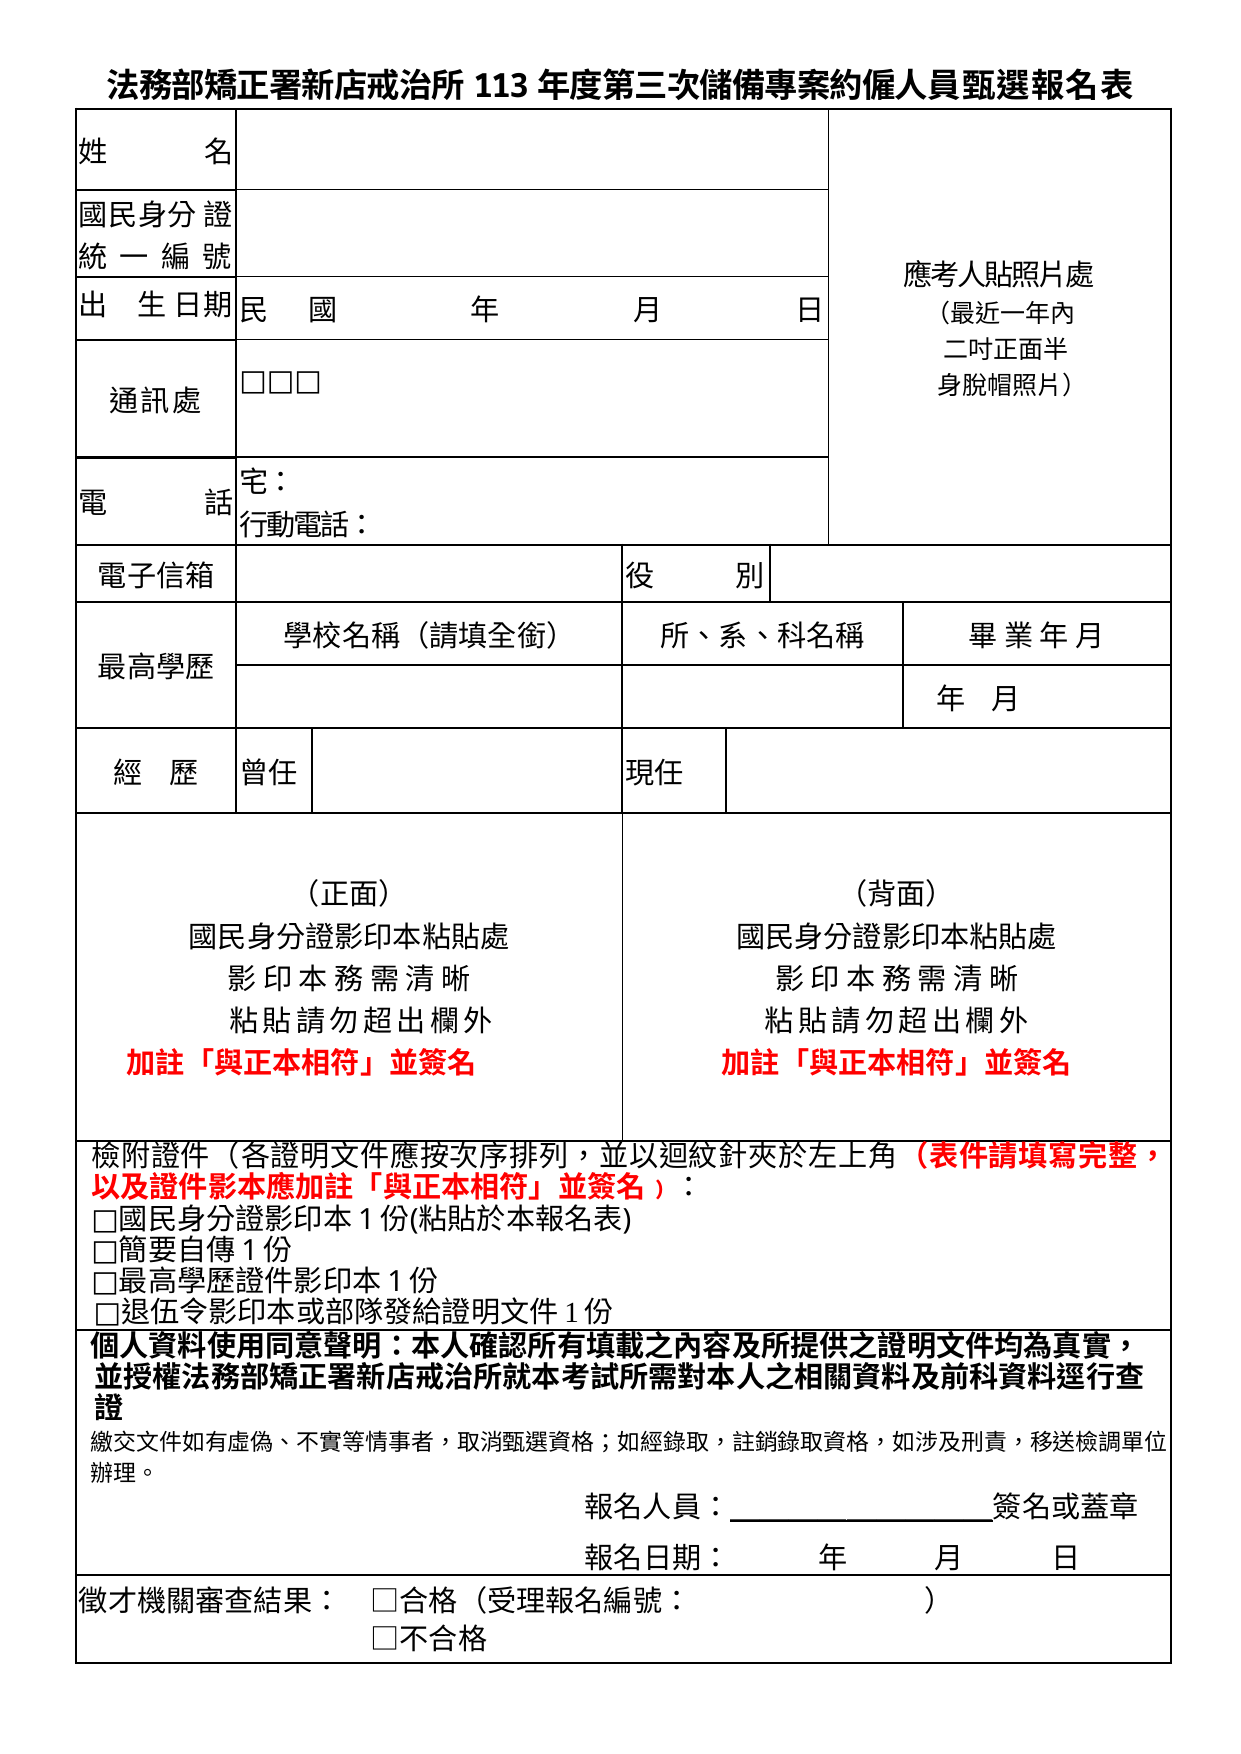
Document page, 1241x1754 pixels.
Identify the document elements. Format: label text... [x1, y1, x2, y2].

table_cell 現任 [623, 729, 725, 812]
table_cell 徵才機關審查結果： □合格（受理報名編號： ） □不合格 [77, 1576, 1170, 1662]
table_cell 學校名稱（請填全銜） [237, 603, 621, 664]
table_cell 年 月 [904, 666, 1170, 727]
table_cell （背面） 國民身分證影印本粘貼處 影 印 本 務 需 清 晰 粘貼請勿超出欄外 加註「與正本相符」並簽名 [623, 814, 1170, 1139]
table_cell 民國 年 月 日 [237, 277, 828, 339]
table_cell 檢附證件（各證明文件應按次序排列，並以迴紋針夾於左上角（表件請填寫完整，以及證件影本應加註「與正本相符」並簽名﹚： □國民身分證影印本1份(粘貼於本報名表) □簡要自傳1份 □最高學歷證件影印本1份 □退伍令影印本或部隊發給證明文件1份 [77, 1142, 1170, 1329]
table_cell 曾任 [237, 729, 311, 812]
table_cell 最高學歷 [77, 603, 235, 727]
table_cell （正面） 國民身分證影印本粘貼處 影 印 本 務 需 清 晰 粘貼請勿超出欄外 加註「與正本相符」並簽名 [77, 814, 622, 1139]
table_cell [313, 729, 621, 812]
table_cell 個人資料使用同意聲明：本人確認所有填載之內容及所提供之證明文件均為真實，並授權法務部矯正署新店戒治所就本考試所需對本人之相關資料及前科資料逕行查證 繳交文件如有虛偽、不實等情事者，取消甄選資格；如經錄取，註銷錄取資格，如涉及刑責，移送檢調單位 辦理。 報名人員：＿＿＿＿＿＿＿＿＿簽名或蓋章 報名日期： 年 月 日 [77, 1331, 1170, 1574]
table_cell [237, 190, 828, 276]
table_cell 出 生 日期 [77, 278, 235, 339]
table_cell 所、系、科名稱 [623, 603, 902, 664]
table_cell [727, 729, 1170, 812]
table_cell [237, 546, 621, 601]
table_cell 畢 業 年 月 [904, 603, 1170, 664]
table_cell 國民身分 證統一編號 [77, 191, 235, 276]
table_cell 經 歷 [77, 729, 235, 812]
table_cell [237, 666, 621, 727]
table_cell [771, 546, 1170, 601]
table_cell 通 訊 處 [77, 341, 235, 456]
table_header 姓 名 [77, 110, 235, 189]
table_cell 電話 [77, 459, 235, 543]
text 法務部矯正署新店戒治所113年度第三次儲備專案約僱人員甄選報名表 [106, 59, 1134, 107]
table_cell □□□ [237, 340, 828, 456]
table_cell 電子信箱 [77, 546, 235, 601]
table_header 應考人貼照片處 （最近一年內 二吋正面半 身脫帽照片） [829, 110, 1170, 543]
table_cell 役 別 [623, 546, 769, 601]
table_header [237, 110, 828, 189]
table_cell [623, 666, 902, 727]
table_cell 宅： 行動電話： [237, 458, 828, 543]
